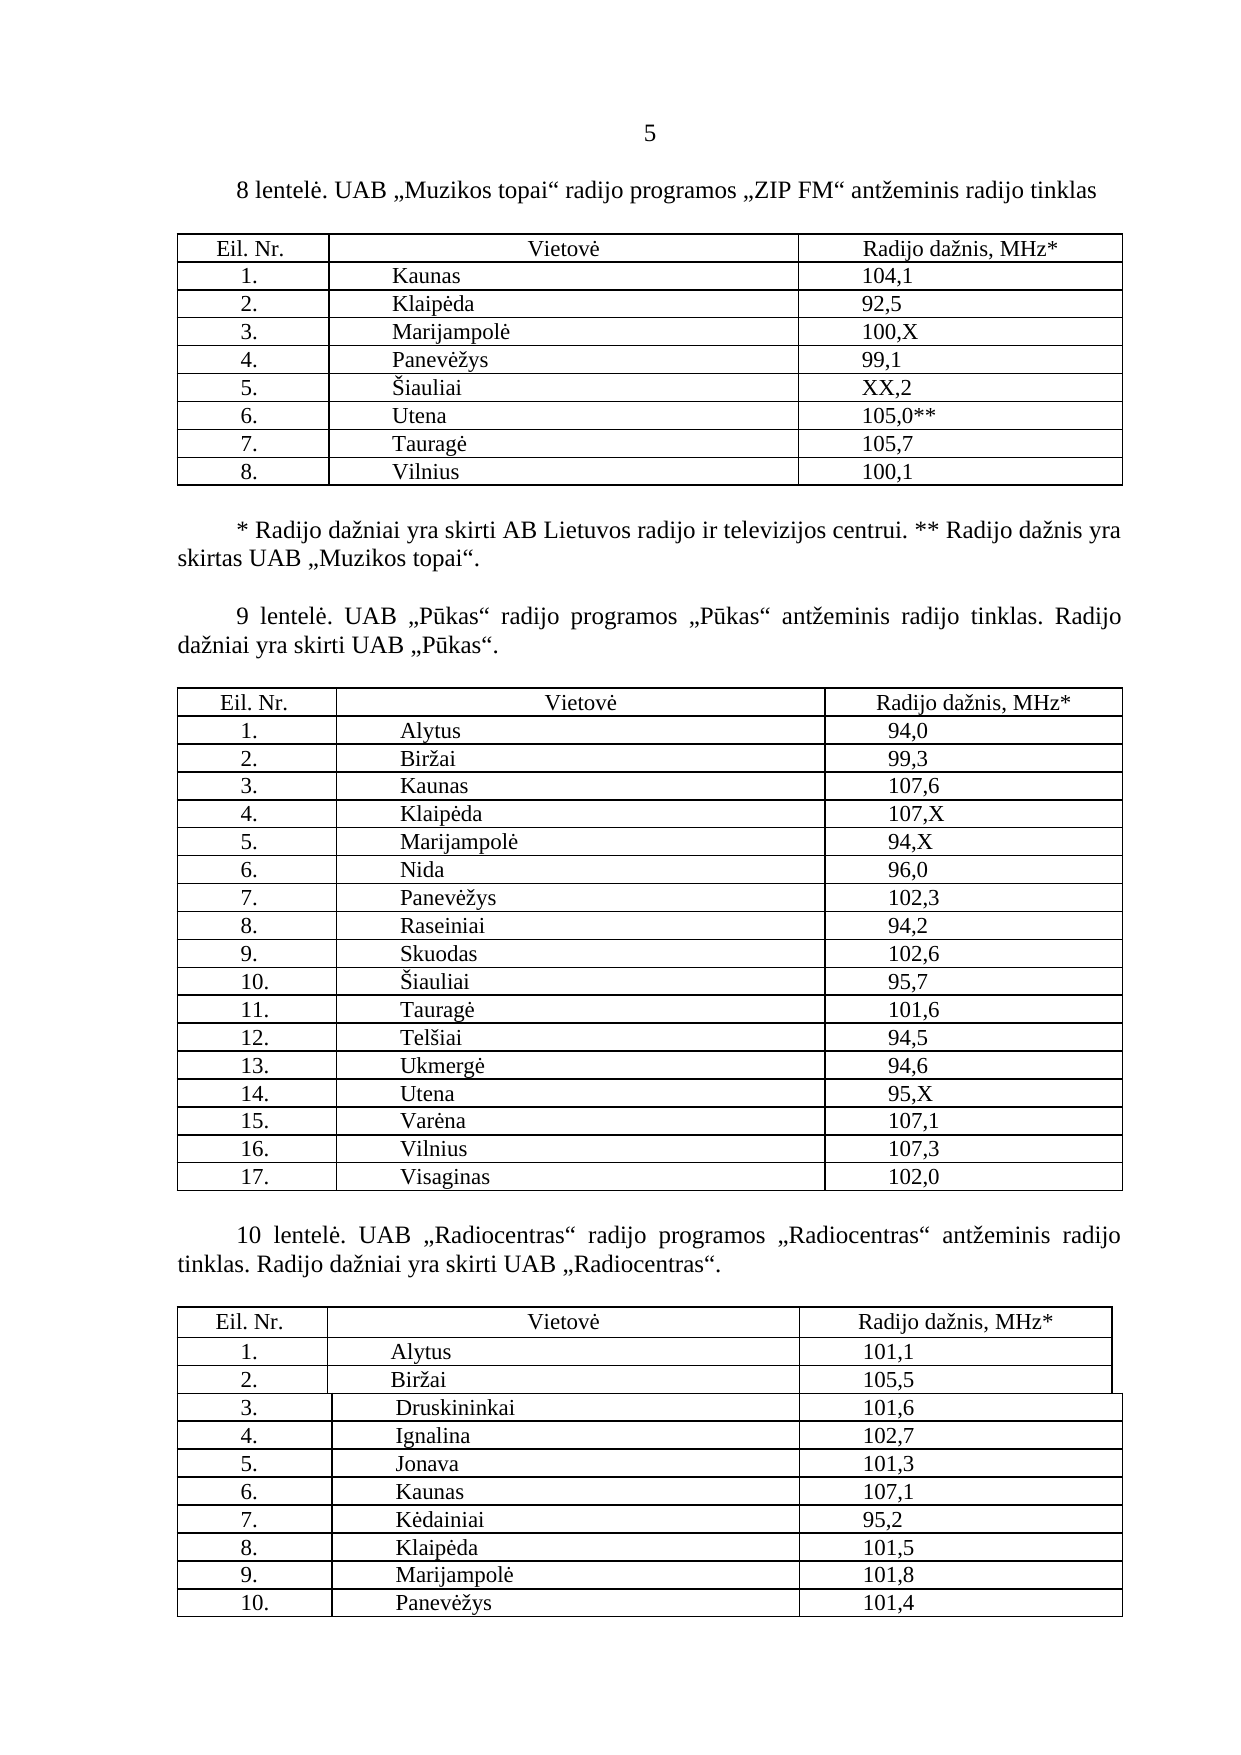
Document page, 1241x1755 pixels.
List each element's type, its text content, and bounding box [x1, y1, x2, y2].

table_cell 16. [178, 1136, 336, 1162]
table_cell 96,0 [826, 856, 1122, 883]
table_cell 6. [178, 856, 336, 883]
table_cell 4. [178, 346, 328, 373]
table_cell XX,2 [799, 374, 1122, 401]
table_cell 7. [178, 884, 336, 911]
table_cell Kaunas [330, 263, 798, 289]
table_cell 102,6 [826, 940, 1122, 966]
table_cell Klaipėda [330, 291, 798, 317]
table_cell 102,0 [826, 1163, 1122, 1190]
table_cell 10. [178, 968, 336, 994]
table_cell 9. [178, 940, 336, 966]
table_cell 107,1 [826, 1108, 1122, 1134]
table_cell Alytus [337, 717, 824, 743]
table_cell Tauragė [337, 996, 824, 1022]
table_cell 14. [178, 1080, 336, 1106]
table_cell 7. [178, 1506, 331, 1532]
table_cell 107,6 [826, 773, 1122, 799]
table_cell 11. [178, 996, 336, 1022]
table_cell Alytus [328, 1338, 799, 1364]
table_cell Šiauliai [330, 374, 798, 401]
table_cell 15. [178, 1108, 336, 1134]
table_header Vietovė [330, 235, 798, 261]
table_header Radijo dažnis, MHz* [799, 235, 1122, 261]
table_cell Visaginas [337, 1163, 824, 1190]
text 8 lentelė. UAB „Muzikos topai“ radijo programos „ZIP FM“ antžeminis radijo tinklas [177, 176, 1122, 204]
table_cell 107,1 [800, 1478, 1122, 1504]
table_cell 102,7 [800, 1422, 1122, 1448]
table_cell 101,3 [800, 1450, 1122, 1476]
table_cell 6. [178, 402, 328, 428]
table_cell 5. [178, 374, 328, 401]
table_cell Marijampolė [333, 1562, 799, 1588]
table_header Vietovė [328, 1308, 799, 1337]
table_header Eil. Nr. [178, 235, 328, 261]
text 10 lentelė. UAB „Radiocentras“ radijo programos „Radiocentras“ antžeminis radijo tinklas. Radijo dažniai yra skirti UAB „Radiocentras“. [177, 1220, 1122, 1277]
table_cell 2. [178, 1366, 327, 1392]
table_cell Raseiniai [337, 912, 824, 938]
table_cell 4. [178, 801, 336, 827]
table_cell Tauragė [330, 430, 798, 456]
table_cell 99,3 [826, 745, 1122, 771]
table_cell Telšiai [337, 1024, 824, 1050]
table_cell 94,2 [826, 912, 1122, 938]
table_cell 95,7 [826, 968, 1122, 994]
table_cell 105,5 [800, 1366, 1111, 1392]
table_cell 12. [178, 1024, 336, 1050]
table_cell Utena [337, 1080, 824, 1106]
table_cell 3. [178, 773, 336, 799]
table_cell 92,5 [799, 291, 1122, 317]
table_cell Utena [330, 402, 798, 428]
table_cell 102,3 [826, 884, 1122, 911]
table_cell 101,6 [826, 996, 1122, 1022]
table_cell 1. [178, 717, 336, 743]
table_cell Panevėžys [333, 1590, 799, 1616]
table_header Eil. Nr. [178, 689, 336, 715]
table_cell 101,5 [800, 1534, 1122, 1560]
table_header Radijo dažnis, MHz* [800, 1308, 1111, 1337]
table_cell 5. [178, 828, 336, 855]
table_cell 107,3 [826, 1136, 1122, 1162]
table_cell Marijampolė [330, 318, 798, 345]
table_cell Kėdainiai [333, 1506, 799, 1532]
table_cell 2. [178, 291, 328, 317]
table_cell 6. [178, 1478, 331, 1504]
table_cell Šiauliai [337, 968, 824, 994]
table_cell 9. [178, 1562, 331, 1588]
table_cell Kaunas [337, 773, 824, 799]
table_cell Varėna [337, 1108, 824, 1134]
table_cell 99,1 [799, 346, 1122, 373]
table_header [1113, 1306, 1122, 1337]
table_cell 94,5 [826, 1024, 1122, 1050]
table_header Radijo dažnis, MHz* [826, 689, 1122, 715]
table_cell Panevėžys [330, 346, 798, 373]
table_cell 95,X [826, 1080, 1122, 1106]
table_cell 5. [178, 1450, 331, 1476]
table_cell 3. [178, 318, 328, 345]
table_cell Jonava [333, 1450, 799, 1476]
table_cell Panevėžys [337, 884, 824, 911]
table_cell 3. [178, 1394, 331, 1420]
table_cell Vilnius [330, 458, 798, 484]
table_cell Druskininkai [333, 1394, 799, 1420]
table_cell 100,1 [799, 458, 1122, 484]
table_cell 101,4 [800, 1590, 1122, 1616]
table_cell Klaipėda [333, 1534, 799, 1560]
table_header Vietovė [337, 689, 824, 715]
table_cell 101,8 [800, 1562, 1122, 1588]
table_cell 101,6 [800, 1394, 1122, 1420]
table_cell Klaipėda [337, 801, 824, 827]
table_cell 1. [178, 1338, 327, 1364]
table_cell 107,X [826, 801, 1122, 827]
table_cell Biržai [328, 1366, 799, 1392]
table_cell 104,1 [799, 263, 1122, 289]
table_cell Vilnius [337, 1136, 824, 1162]
table_cell 10. [178, 1590, 331, 1616]
table_cell 13. [178, 1052, 336, 1078]
text 9 lentelė. UAB „Pūkas“ radijo programos „Pūkas“ antžeminis radijo tinklas. Radijo dažniai yra skirti UAB „Pūkas“. [177, 601, 1122, 658]
table_cell [1113, 1337, 1122, 1364]
table_cell 1. [178, 263, 328, 289]
table_cell Marijampolė [337, 828, 824, 855]
table_header Eil. Nr. [178, 1308, 327, 1337]
table_cell 105,0** [799, 402, 1122, 428]
table_cell Ukmergė [337, 1052, 824, 1078]
table_cell Ignalina [333, 1422, 799, 1448]
table_cell 17. [178, 1163, 336, 1190]
table_cell 94,0 [826, 717, 1122, 743]
table_cell 4. [178, 1422, 331, 1448]
table_cell 94,X [826, 828, 1122, 855]
table_cell Nida [337, 856, 824, 883]
table_cell 100,X [799, 318, 1122, 345]
table_cell 94,6 [826, 1052, 1122, 1078]
table_cell 101,1 [800, 1338, 1111, 1364]
table_cell [1113, 1365, 1122, 1392]
table_cell Biržai [337, 745, 824, 771]
table_cell Skuodas [337, 940, 824, 966]
table_cell 2. [178, 745, 336, 771]
table_cell 7. [178, 430, 328, 456]
table_cell 95,2 [800, 1506, 1122, 1532]
table_cell 8. [178, 912, 336, 938]
table_cell 8. [178, 1534, 331, 1560]
table_cell 8. [178, 458, 328, 484]
text * Radijo dažniai yra skirti AB Lietuvos radijo ir televizijos centrui. ** Radijo dažnis yra skirtas UAB „Muzikos topai“. [177, 515, 1122, 572]
table_cell Kaunas [333, 1478, 799, 1504]
table_cell 105,7 [799, 430, 1122, 456]
